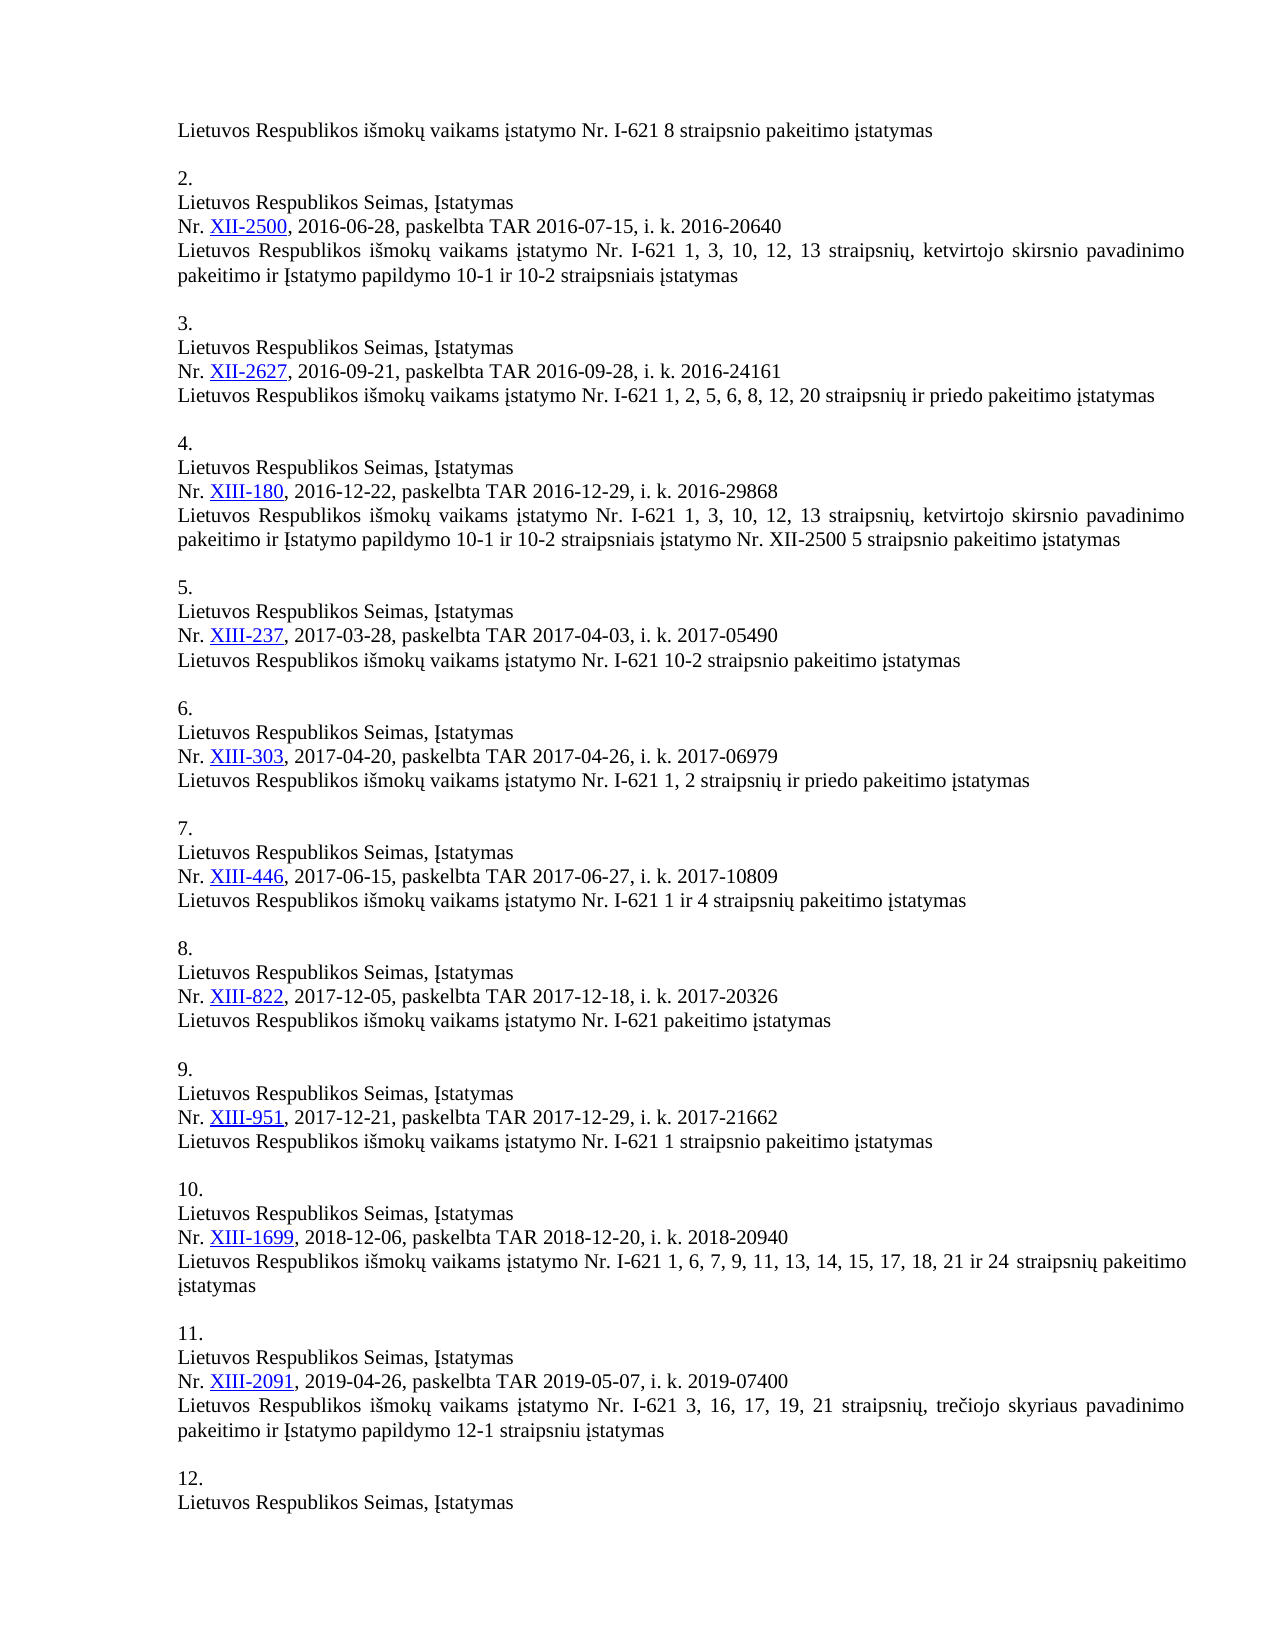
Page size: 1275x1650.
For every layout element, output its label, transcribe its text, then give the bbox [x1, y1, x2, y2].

text Lietuvos Respublikos išmokų vaikams įstatymo Nr. I-621 1, 2, 5, 6, 8, 12, 20 straipsnių ir priedo pakeitimo įstatymas [177, 383, 1186, 407]
text Lietuvos Respublikos Seimas, Įstatymas [177, 720, 1186, 744]
text Nr. XIII-951, 2017-12-21, paskelbta TAR 2017-12-29, i. k. 2017-21662 [177, 1105, 1186, 1129]
text 12. [177, 1466, 1186, 1490]
text 2. [177, 166, 1186, 190]
text 11. [177, 1321, 1186, 1345]
text Nr. XIII-822, 2017-12-05, paskelbta TAR 2017-12-18, i. k. 2017-20326 [177, 984, 1186, 1008]
text Nr. XIII-303, 2017-04-20, paskelbta TAR 2017-04-26, i. k. 2017-06979 [177, 744, 1186, 768]
text 5. [177, 575, 1186, 599]
text Lietuvos Respublikos išmokų vaikams įstatymo Nr. I-621 8 straipsnio pakeitimo įstatymas [177, 118, 1186, 142]
text Nr. XII-2500, 2016-06-28, paskelbta TAR 2016-07-15, i. k. 2016-20640 [177, 214, 1186, 238]
text Lietuvos Respublikos Seimas, Įstatymas [177, 190, 1186, 214]
text Lietuvos Respublikos išmokų vaikams įstatymo Nr. I-621 1 straipsnio pakeitimo įstatymas [177, 1129, 1186, 1153]
text Nr. XII-2627, 2016-09-21, paskelbta TAR 2016-09-28, i. k. 2016-24161 [177, 359, 1186, 383]
text Nr. XIII-446, 2017-06-15, paskelbta TAR 2017-06-27, i. k. 2017-10809 [177, 864, 1186, 888]
text Lietuvos Respublikos išmokų vaikams įstatymo Nr. I-621 1, 6, 7, 9, 11, 13, 14, 15, 17, 18, 21 ir 24 straipsnių pakeitimo įstatymas [177, 1249, 1186, 1297]
text Lietuvos Respublikos išmokų vaikams įstatymo Nr. I-621 10-2 straipsnio pakeitimo įstatymas [177, 647, 1186, 672]
text 6. [177, 696, 1186, 720]
text Lietuvos Respublikos išmokų vaikams įstatymo Nr. I-621 1, 2 straipsnių ir priedo pakeitimo įstatymas [177, 768, 1186, 792]
text 8. [177, 936, 1186, 960]
text Lietuvos Respublikos išmokų vaikams įstatymo Nr. I-621 pakeitimo įstatymas [177, 1008, 1186, 1032]
text Nr. XIII-237, 2017-03-28, paskelbta TAR 2017-04-03, i. k. 2017-05490 [177, 623, 1186, 647]
text 7. [177, 816, 1186, 840]
text Nr. XIII-1699, 2018-12-06, paskelbta TAR 2018-12-20, i. k. 2018-20940 [177, 1225, 1186, 1249]
text 9. [177, 1057, 1186, 1081]
text Lietuvos Respublikos Seimas, Įstatymas [177, 960, 1186, 984]
text Lietuvos Respublikos išmokų vaikams įstatymo Nr. I-621 3, 16, 17, 19, 21 straipsnių, trečiojo skyriaus pavadinimo pakeitimo ir Įstatymo papildymo 12-1 straipsniu įstatymas [177, 1393, 1186, 1442]
text Lietuvos Respublikos Seimas, Įstatymas [177, 1490, 1186, 1514]
text Lietuvos Respublikos Seimas, Įstatymas [177, 1345, 1186, 1369]
text 4. [177, 431, 1186, 455]
text Lietuvos Respublikos Seimas, Įstatymas [177, 335, 1186, 359]
text 10. [177, 1177, 1186, 1201]
text Nr. XIII-2091, 2019-04-26, paskelbta TAR 2019-05-07, i. k. 2019-07400 [177, 1369, 1186, 1393]
text Lietuvos Respublikos Seimas, Įstatymas [177, 455, 1186, 479]
text Lietuvos Respublikos Seimas, Įstatymas [177, 599, 1186, 623]
text Lietuvos Respublikos išmokų vaikams įstatymo Nr. I-621 1, 3, 10, 12, 13 straipsnių, ketvirtojo skirsnio pavadinimo pakeitimo ir Įstatymo papildymo 10-1 ir 10-2 straipsniais įstatymas [177, 238, 1186, 287]
text Lietuvos Respublikos išmokų vaikams įstatymo Nr. I-621 1, 3, 10, 12, 13 straipsnių, ketvirtojo skirsnio pavadinimo pakeitimo ir Įstatymo papildymo 10-1 ir 10-2 straipsniais įstatymo Nr. XII-2500 5 straipsnio pakeitimo įstatymas [177, 503, 1186, 551]
text Lietuvos Respublikos Seimas, Įstatymas [177, 1081, 1186, 1105]
text Lietuvos Respublikos išmokų vaikams įstatymo Nr. I-621 1 ir 4 straipsnių pakeitimo įstatymas [177, 888, 1186, 912]
text Lietuvos Respublikos Seimas, Įstatymas [177, 1201, 1186, 1225]
text Nr. XIII-180, 2016-12-22, paskelbta TAR 2016-12-29, i. k. 2016-29868 [177, 479, 1186, 503]
text 3. [177, 311, 1186, 335]
text Lietuvos Respublikos Seimas, Įstatymas [177, 840, 1186, 864]
